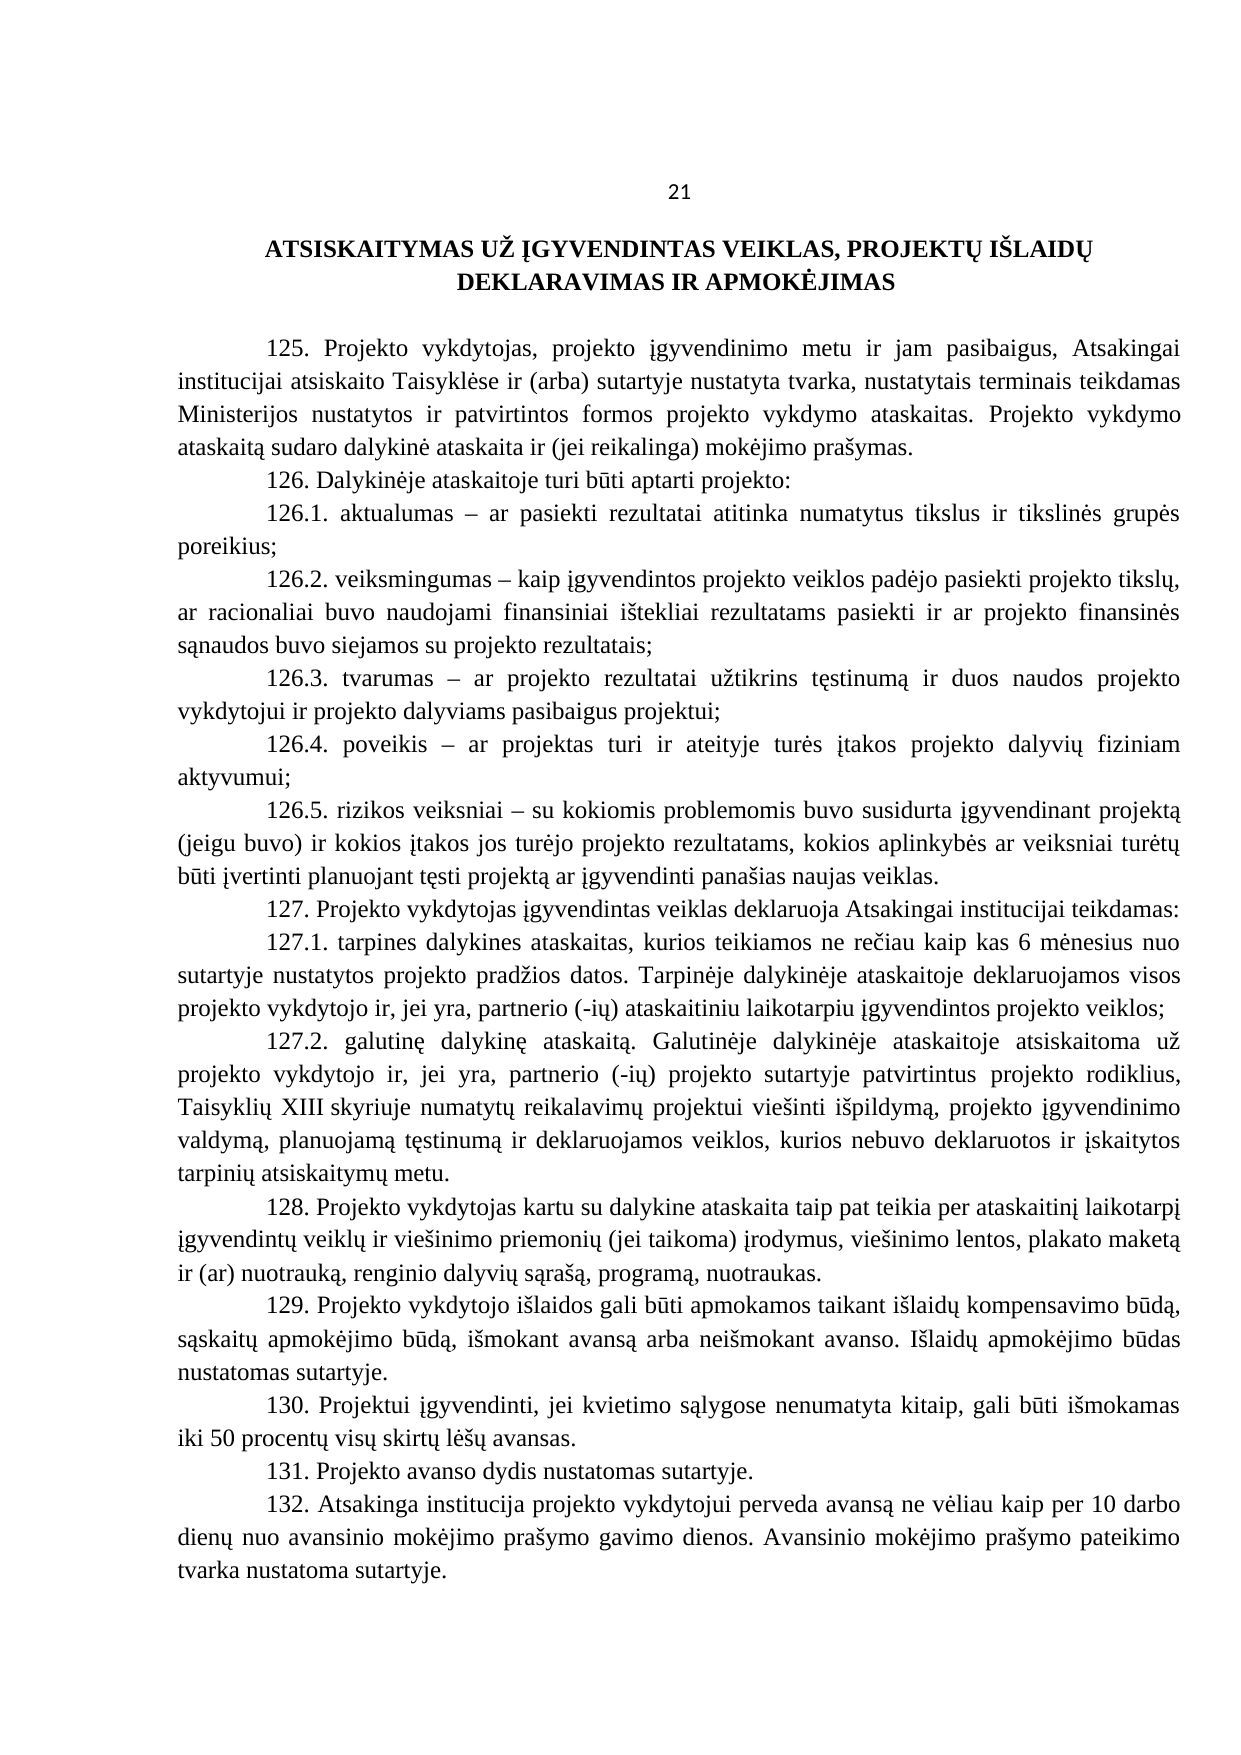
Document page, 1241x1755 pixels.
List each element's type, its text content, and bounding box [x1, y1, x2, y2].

text ATSISKAITYMAS UŽ ĮGYVENDINTAS VEIKLAS, PROJEKTŲ IŠLAIDŲ DEKLARAVIMAS IR APMOKĖJIMAS [177, 234, 1181, 296]
text 126.5. rizikos veiksniai – su kokiomis problemomis buvo susidurta įgyvendinant projektą (jeigu buvo) ir kokios įtakos jos turėjo projekto rezultatams, kokios aplinkybės ar veiksniai turėtų būti įvertinti planuojant tęsti projektą ar įgyvendinti panašias naujas veiklas. [177, 795, 1181, 890]
text 126. Dalykinėje ataskaitoje turi būti aptarti projekto: [177, 465, 1181, 494]
text 127.2. galutinę dalykinę ataskaitą. Galutinėje dalykinėje ataskaitoje atsiskaitoma už projekto vykdytojo ir, jei yra, partnerio (-ių) projekto sutartyje patvirtintus projekto rodiklius, Taisyklių XIII skyriuje numatytų reikalavimų projektui viešinti išpildymą, projekto įgyvendinimo valdymą, planuojamą tęstinumą ir deklaruojamos veiklos, kurios nebuvo deklaruotos ir įskaitytos tarpinių atsiskaitymų metu. [177, 1026, 1181, 1187]
text 128. Projekto vykdytojas kartu su dalykine ataskaita taip pat teikia per ataskaitinį laikotarpį įgyvendintų veiklų ir viešinimo priemonių (jei taikoma) įrodymus, viešinimo lentos, plakato maketą ir (ar) nuotrauką, renginio dalyvių sąrašą, programą, nuotraukas. [177, 1192, 1181, 1286]
text 127.1. tarpines dalykines ataskaitas, kurios teikiamos ne rečiau kaip kas 6 mėnesius nuo sutartyje nustatytos projekto pradžios datos. Tarpinėje dalykinėje ataskaitoje deklaruojamos visos projekto vykdytojo ir, jei yra, partnerio (-ių) ataskaitiniu laikotarpiu įgyvendintos projekto veiklos; [177, 927, 1181, 1022]
text 130. Projektui įgyvendinti, jei kvietimo sąlygose nenumatyta kitaip, gali būti išmokamas iki 50 procentų visų skirtų lėšų avansas. [177, 1390, 1181, 1451]
text 126.1. aktualumas – ar pasiekti rezultatai atitinka numatytus tikslus ir tikslinės grupės poreikius; [177, 498, 1181, 560]
text 129. Projekto vykdytojo išlaidos gali būti apmokamos taikant išlaidų kompensavimo būdą, sąskaitų apmokėjimo būdą, išmokant avansą arba neišmokant avanso. Išlaidų apmokėjimo būdas nustatomas sutartyje. [177, 1291, 1181, 1385]
text 126.4. poveikis – ar projektas turi ir ateityje turės įtakos projekto dalyvių fiziniam aktyvumui; [177, 729, 1181, 791]
text 125. Projekto vykdytojas, projekto įgyvendinimo metu ir jam pasibaigus, Atsakingai institucijai atsiskaito Taisyklėse ir (arba) sutartyje nustatyta tvarka, nustatytais terminais teikdamas Ministerijos nustatytos ir patvirtintos formos projekto vykdymo ataskaitas. Projekto vykdymo ataskaitą sudaro dalykinė ataskaita ir (jei reikalinga) mokėjimo prašymas. [177, 333, 1181, 461]
text 127. Projekto vykdytojas įgyvendintas veiklas deklaruoja Atsakingai institucijai teikdamas: [177, 894, 1181, 923]
text 126.3. tvarumas – ar projekto rezultatai užtikrins tęstinumą ir duos naudos projekto vykdytojui ir projekto dalyviams pasibaigus projektui; [177, 663, 1181, 725]
text 126.2. veiksmingumas – kaip įgyvendintos projekto veiklos padėjo pasiekti projekto tikslų, ar racionaliai buvo naudojami finansiniai ištekliai rezultatams pasiekti ir ar projekto finansinės sąnaudos buvo siejamos su projekto rezultatais; [177, 564, 1181, 659]
text 131. Projekto avanso dydis nustatomas sutartyje. [177, 1456, 1181, 1484]
text 132. Atsakinga institucija projekto vykdytojui perveda avansą ne vėliau kaip per 10 darbo dienų nuo avansinio mokėjimo prašymo gavimo dienos. Avansinio mokėjimo prašymo pateikimo tvarka nustatoma sutartyje. [177, 1489, 1181, 1583]
